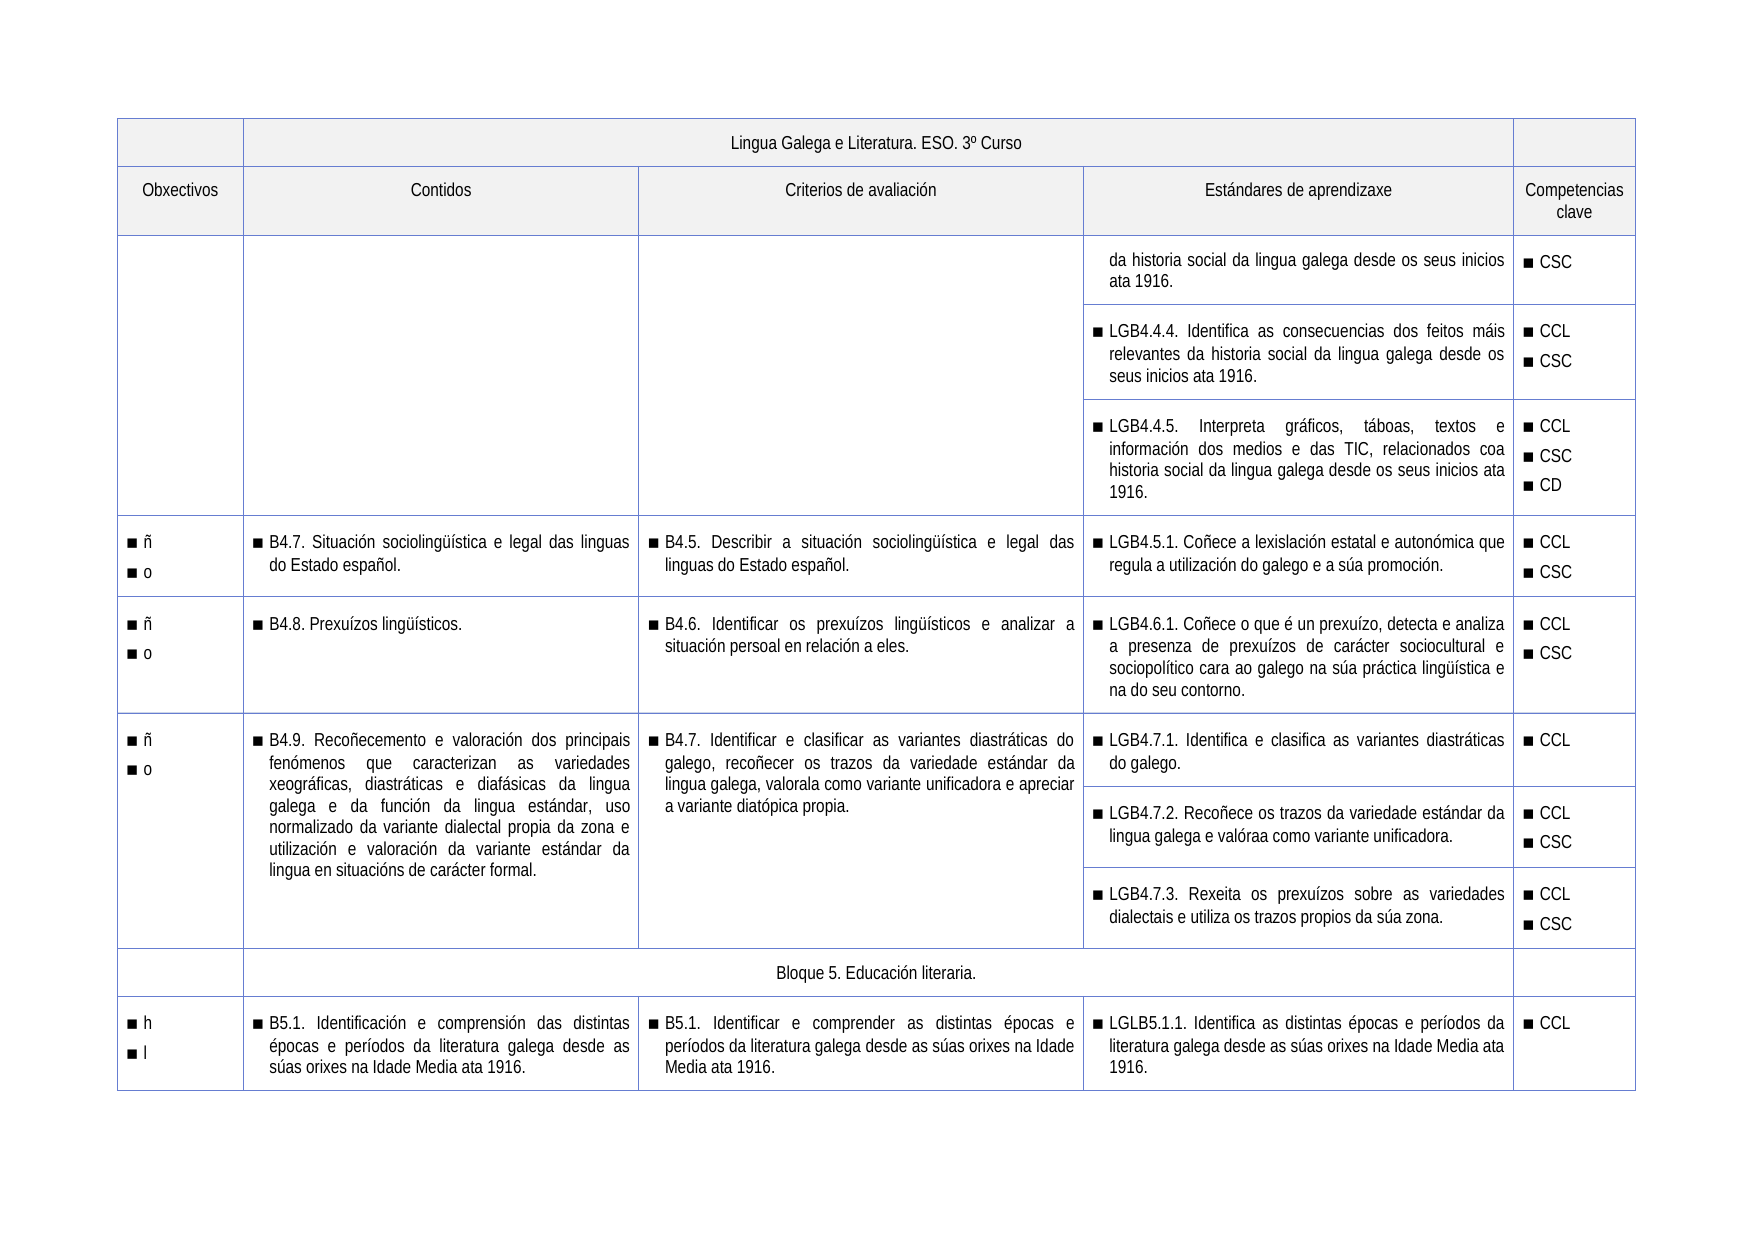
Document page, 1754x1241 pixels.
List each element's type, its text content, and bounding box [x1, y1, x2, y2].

table_cell CCL CSC [1514, 305, 1635, 399]
table_cell LGB4.7.1. Identifica e clasifica as variantes diastráticas do galego. [1084, 714, 1513, 786]
table_cell CCL [1514, 997, 1635, 1090]
table_cell CCL CSC [1514, 236, 1635, 304]
table_cell CCL CSC [1514, 787, 1635, 867]
table_cell B4.7. Identificar e clasificar as variantes diastráticas do galego, recoñecer os trazos da variedade estándar da lingua galega, valorala como variante unificadora e apreciar a variante diatópica propia. [639, 714, 1083, 948]
table_cell CCL CSC [1514, 516, 1635, 596]
table_cell B4.8. Prexuízos lingüísticos. [244, 597, 638, 712]
table_cell [639, 236, 1083, 515]
table_cell [118, 949, 243, 996]
table_cell B4.9. Recoñecemento e valoración dos principais fenómenos que caracterizan as variedades xeográficas, diastráticas e diafásicas da lingua galega e da función da lingua estándar, uso normalizado da variante dialectal propia da zona e utilización e valoración da variante estándar da lingua en situacións de carácter formal. [244, 714, 638, 948]
table_cell [118, 236, 243, 515]
table_cell B5.1. Identificar e comprender as distintas épocas e períodos da literatura galega desde as súas orixes na Idade Media ata 1916. [639, 997, 1083, 1090]
table_cell LGLB5.1.1. Identifica as distintas épocas e períodos da literatura galega desde as súas orixes na Idade Media ata 1916. [1084, 997, 1513, 1090]
table_cell LGB4.6.1. Coñece o que é un prexuízo, detecta e analiza a presenza de prexuízos de carácter sociocultural e sociopolítico cara ao galego na súa práctica lingüística e na do seu contorno. [1084, 597, 1513, 712]
table_cell ñ o [118, 597, 243, 712]
table_cell ñ o [118, 516, 243, 596]
table_cell da historia social da lingua galega desde os seus inicios ata 1916. [1084, 236, 1513, 304]
table_cell LGB4.4.4. Identifica as consecuencias dos feitos máis relevantes da historia social da lingua galega desde os seus inicios ata 1916. [1084, 305, 1513, 399]
table_cell [1514, 949, 1635, 996]
table_header [1514, 119, 1635, 166]
table_cell LGB4.5.1. Coñece a lexislación estatal e autonómica que regula a utilización do galego e a súa promoción. [1084, 516, 1513, 596]
table_header Lingua Galega e Literatura. ESO. 3º Curso [244, 119, 1513, 166]
table_cell B4.7. Situación sociolingüística e legal das linguas do Estado español. [244, 516, 638, 596]
table_cell Obxectivos [118, 167, 243, 235]
table_cell B4.6. Identificar os prexuízos lingüísticos e analizar a situación persoal en relación a eles. [639, 597, 1083, 712]
table_cell Estándares de aprendizaxe [1084, 167, 1513, 235]
table_header [118, 119, 243, 166]
table_cell Competencias clave [1514, 167, 1635, 235]
table_cell CCL CSC [1514, 597, 1635, 712]
table_cell CCL [1514, 714, 1635, 786]
table_cell ñ o [118, 714, 243, 948]
table_cell Contidos [244, 167, 638, 235]
table_cell Bloque 5. Educación literaria. [244, 949, 1513, 996]
table_cell LGB4.4.5. Interpreta gráficos, táboas, textos e información dos medios e das TIC, relacionados coa historia social da lingua galega desde os seus inicios ata 1916. [1084, 400, 1513, 515]
table_cell [244, 236, 638, 515]
table_cell B5.1. Identificación e comprensión das distintas épocas e períodos da literatura galega desde as súas orixes na Idade Media ata 1916. [244, 997, 638, 1090]
table_cell h l [118, 997, 243, 1090]
table_cell LGB4.7.2. Recoñece os trazos da variedade estándar da lingua galega e valóraa como variante unificadora. [1084, 787, 1513, 867]
table_cell CCL CSC [1514, 868, 1635, 948]
table_cell B4.5. Describir a situación sociolingüística e legal das linguas do Estado español. [639, 516, 1083, 596]
table_cell CCL CSC CD [1514, 400, 1635, 515]
table_cell Criterios de avaliación [639, 167, 1083, 235]
table_cell LGB4.7.3. Rexeita os prexuízos sobre as variedades dialectais e utiliza os trazos propios da súa zona. [1084, 868, 1513, 948]
